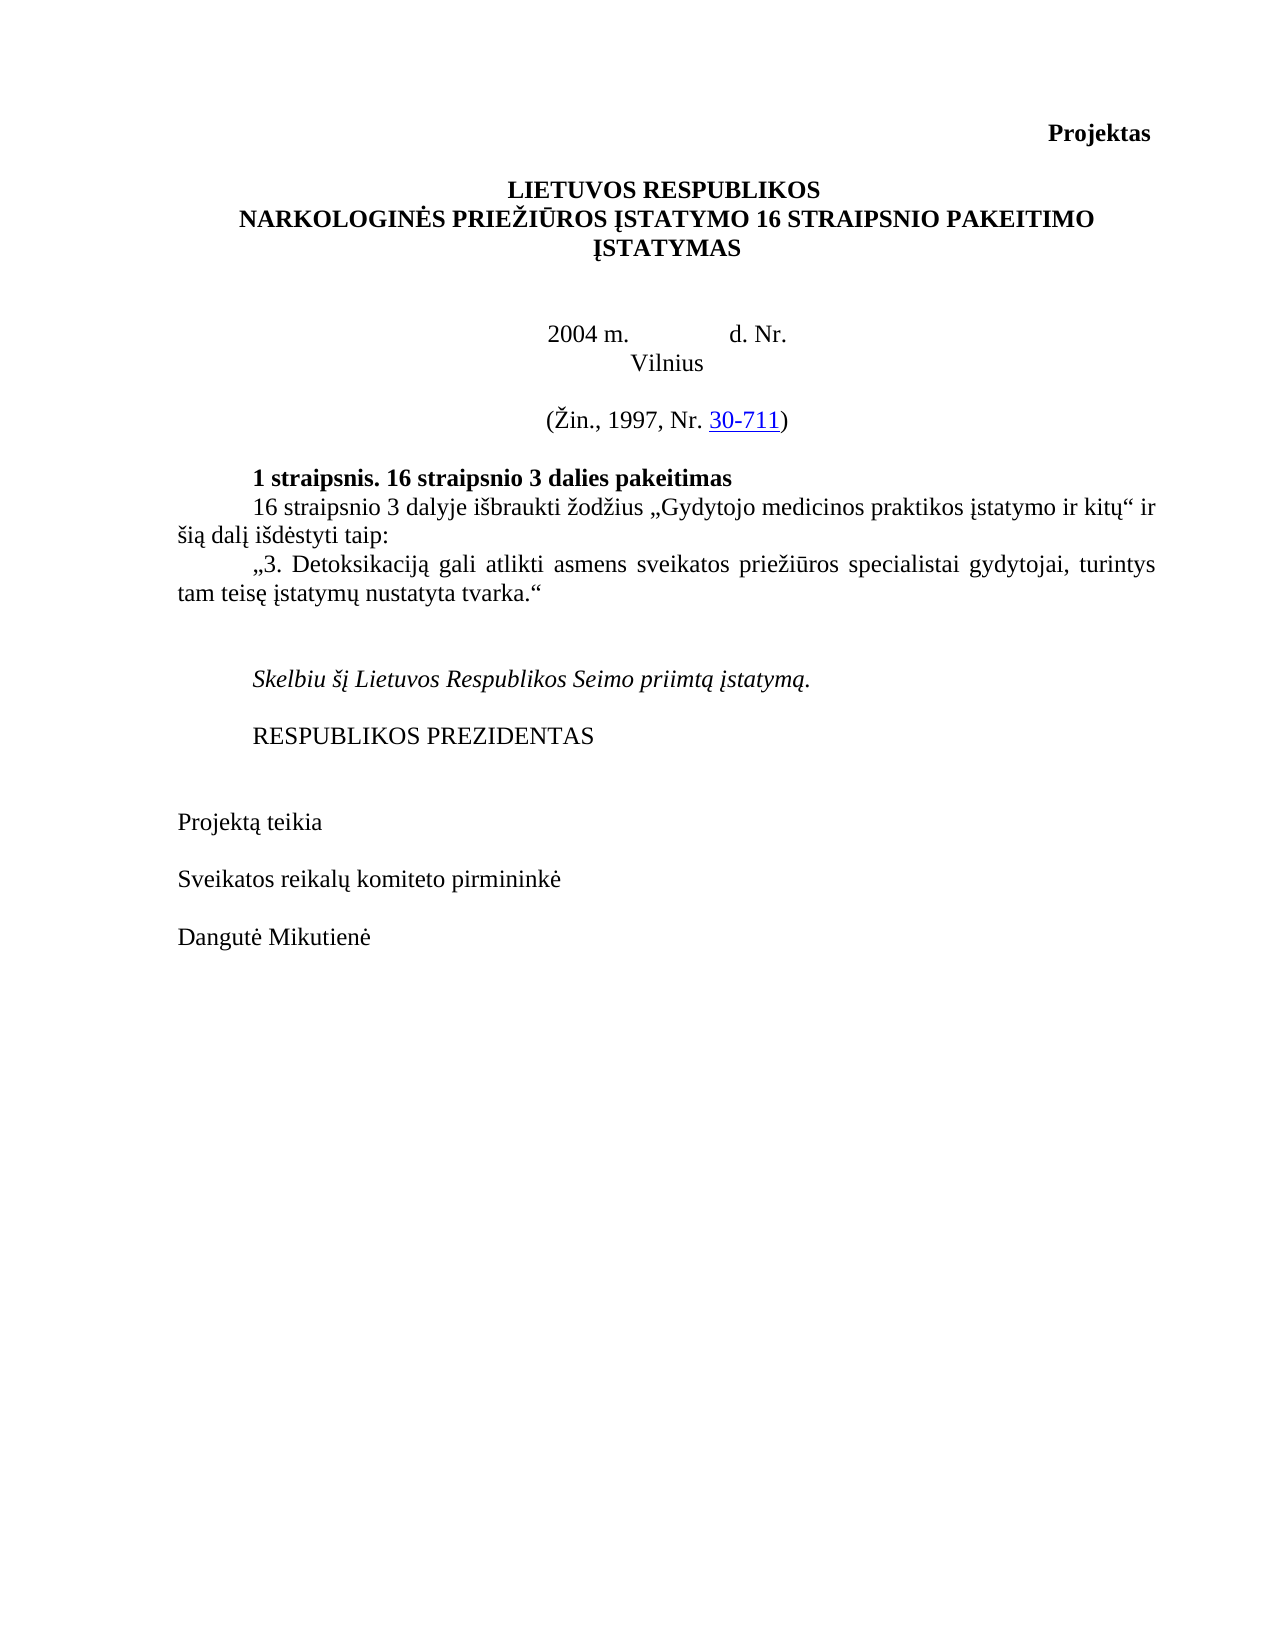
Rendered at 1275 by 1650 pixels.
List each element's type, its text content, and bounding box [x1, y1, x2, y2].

text (Žin., 1997, Nr. 30-711) [177, 406, 1157, 434]
text 16 straipsnio 3 dalyje išbraukti žodžius „Gydytojo medicinos praktikos įstatymo ir kitų“ ir šią dalį išdėstyti taip: [177, 492, 1157, 549]
text 1 straipsnis. 16 straipsnio 3 dalies pakeitimas [177, 463, 1157, 492]
text Sveikatos reikalų komiteto pirmininkė [177, 864, 1157, 893]
text RESPUBLIKOS PREZIDENTAS [177, 721, 1157, 750]
text LIETUVOS RESPUBLIKOS [177, 176, 1157, 204]
text ĮSTATYMAS [177, 233, 1157, 262]
text Vilnius [177, 348, 1157, 377]
text „3. Detoksikaciją gali atlikti asmens sveikatos priežiūros specialistai gydytojai, turintys tam teisę įstatymų nustatyta tvarka.“ [177, 549, 1157, 607]
text Skelbiu šį Lietuvos Respublikos Seimo priimtą įstatymą. [177, 664, 1157, 693]
text Projektas [177, 118, 1157, 147]
text Dangutė Mikutienė [177, 922, 1157, 951]
text 2004 m. d. Nr. [177, 319, 1157, 348]
text Projektą teikia [177, 807, 1157, 836]
text NARKOLOGINĖS PRIEŽIŪROS ĮSTATYMO 16 STRAIPSNIO PAKEITIMO [177, 204, 1157, 233]
